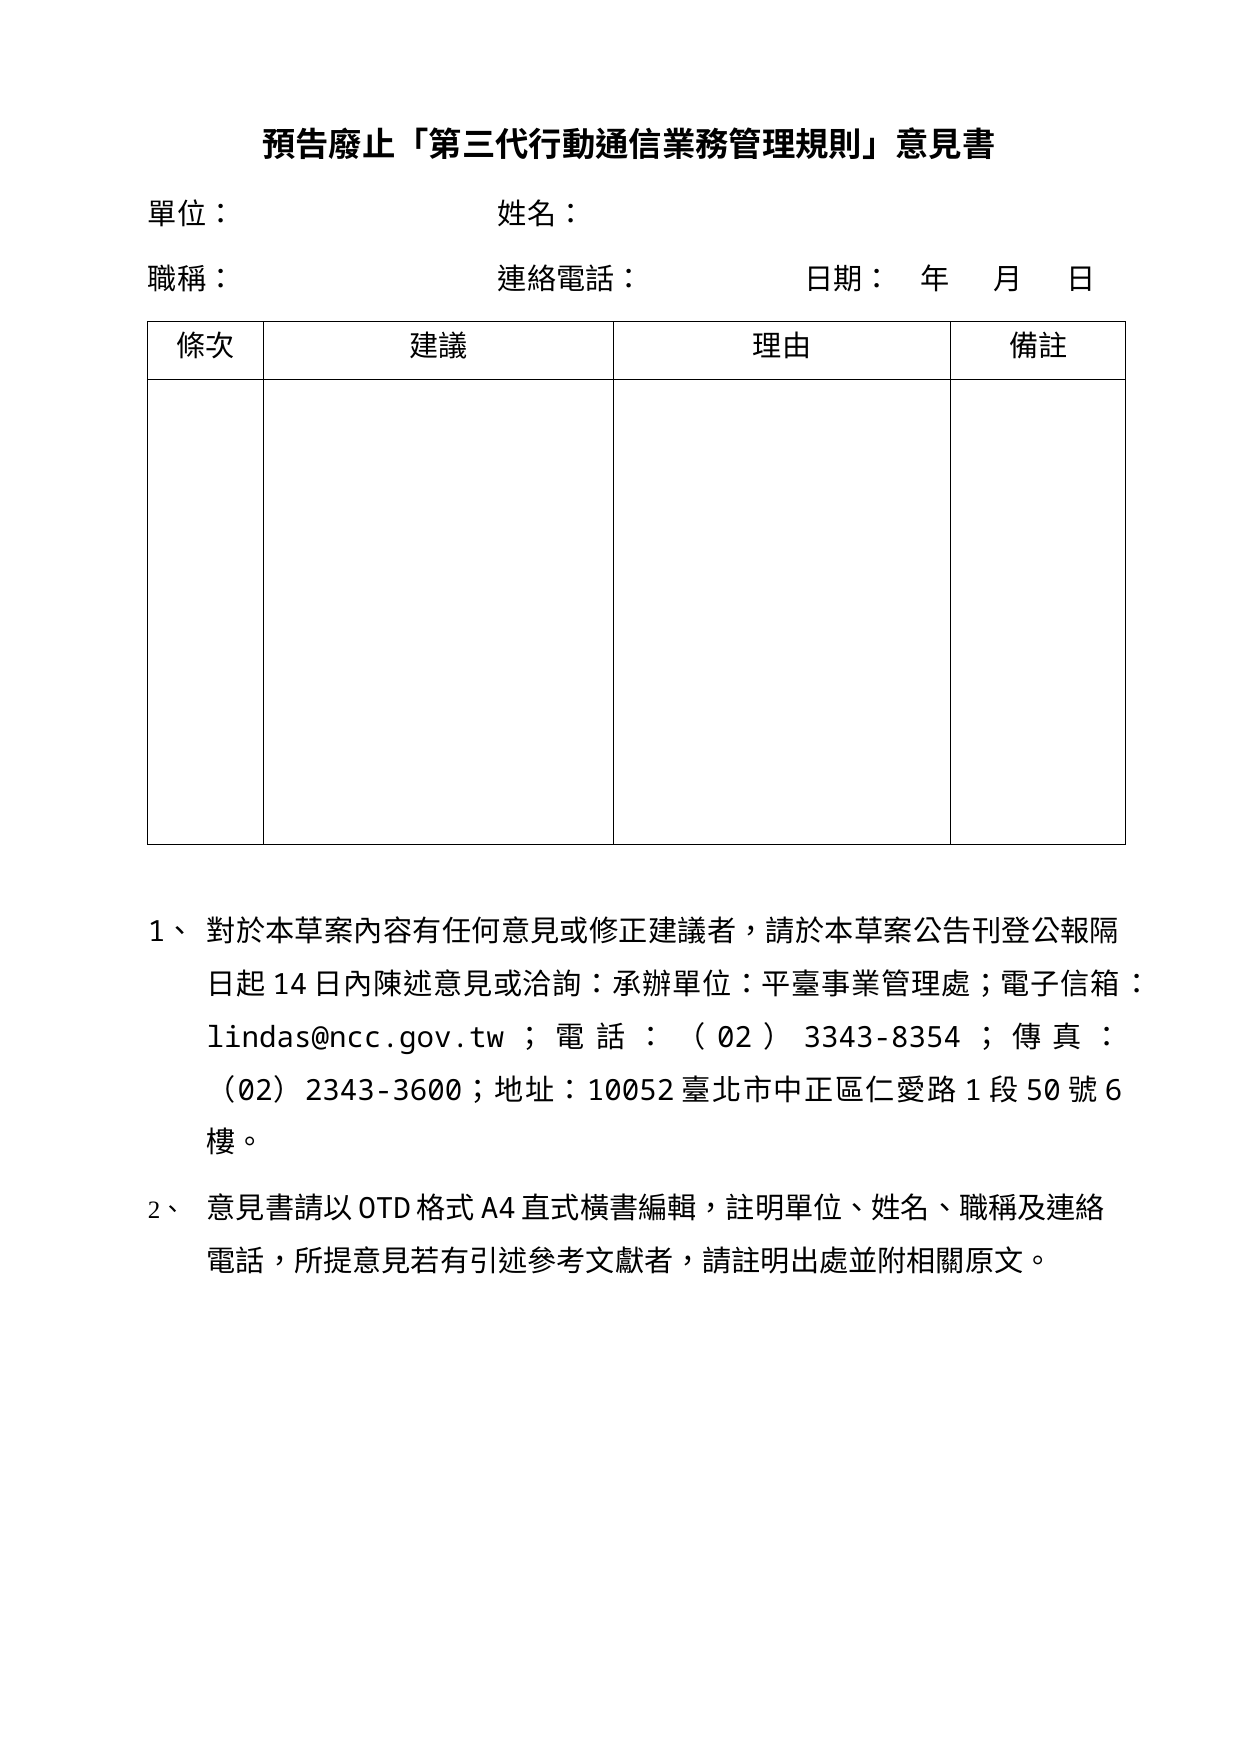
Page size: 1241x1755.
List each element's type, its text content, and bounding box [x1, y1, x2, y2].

table_header 建議 [264, 322, 613, 379]
table_cell [951, 380, 1125, 844]
text 單位： 姓名： [148, 191, 1122, 233]
text 預告廢止「第三代行動通信業務管理規則」意見書 [135, 118, 1122, 166]
list 意見書請以OTD格式A4直式橫書編輯，註明單位、姓名、職稱及連絡電話，所提意見若有引述參考文獻者，請註明出處並附相關原文。 [148, 1184, 1122, 1279]
table_cell [614, 380, 950, 844]
list 對於本草案內容有任何意見或修正建議者，請於本草案公告刊登公報隔日起14日內陳述意見或洽詢：承辦單位：平臺事業管理處；電子信箱：lindas@ncc.gov.tw；電話：（02）3343-8354；傳真：（02）2343-3600；地址：10052臺北市中正區仁愛路1段50號6樓。 [148, 907, 1122, 1161]
table_header 理由 [614, 322, 950, 379]
table_header 備註 [951, 322, 1125, 379]
table_cell [148, 380, 263, 844]
text 職稱： 連絡電話： 日期： 年 月 日 [148, 256, 1122, 298]
table_header 條次 [148, 322, 263, 379]
table_cell [264, 380, 613, 844]
